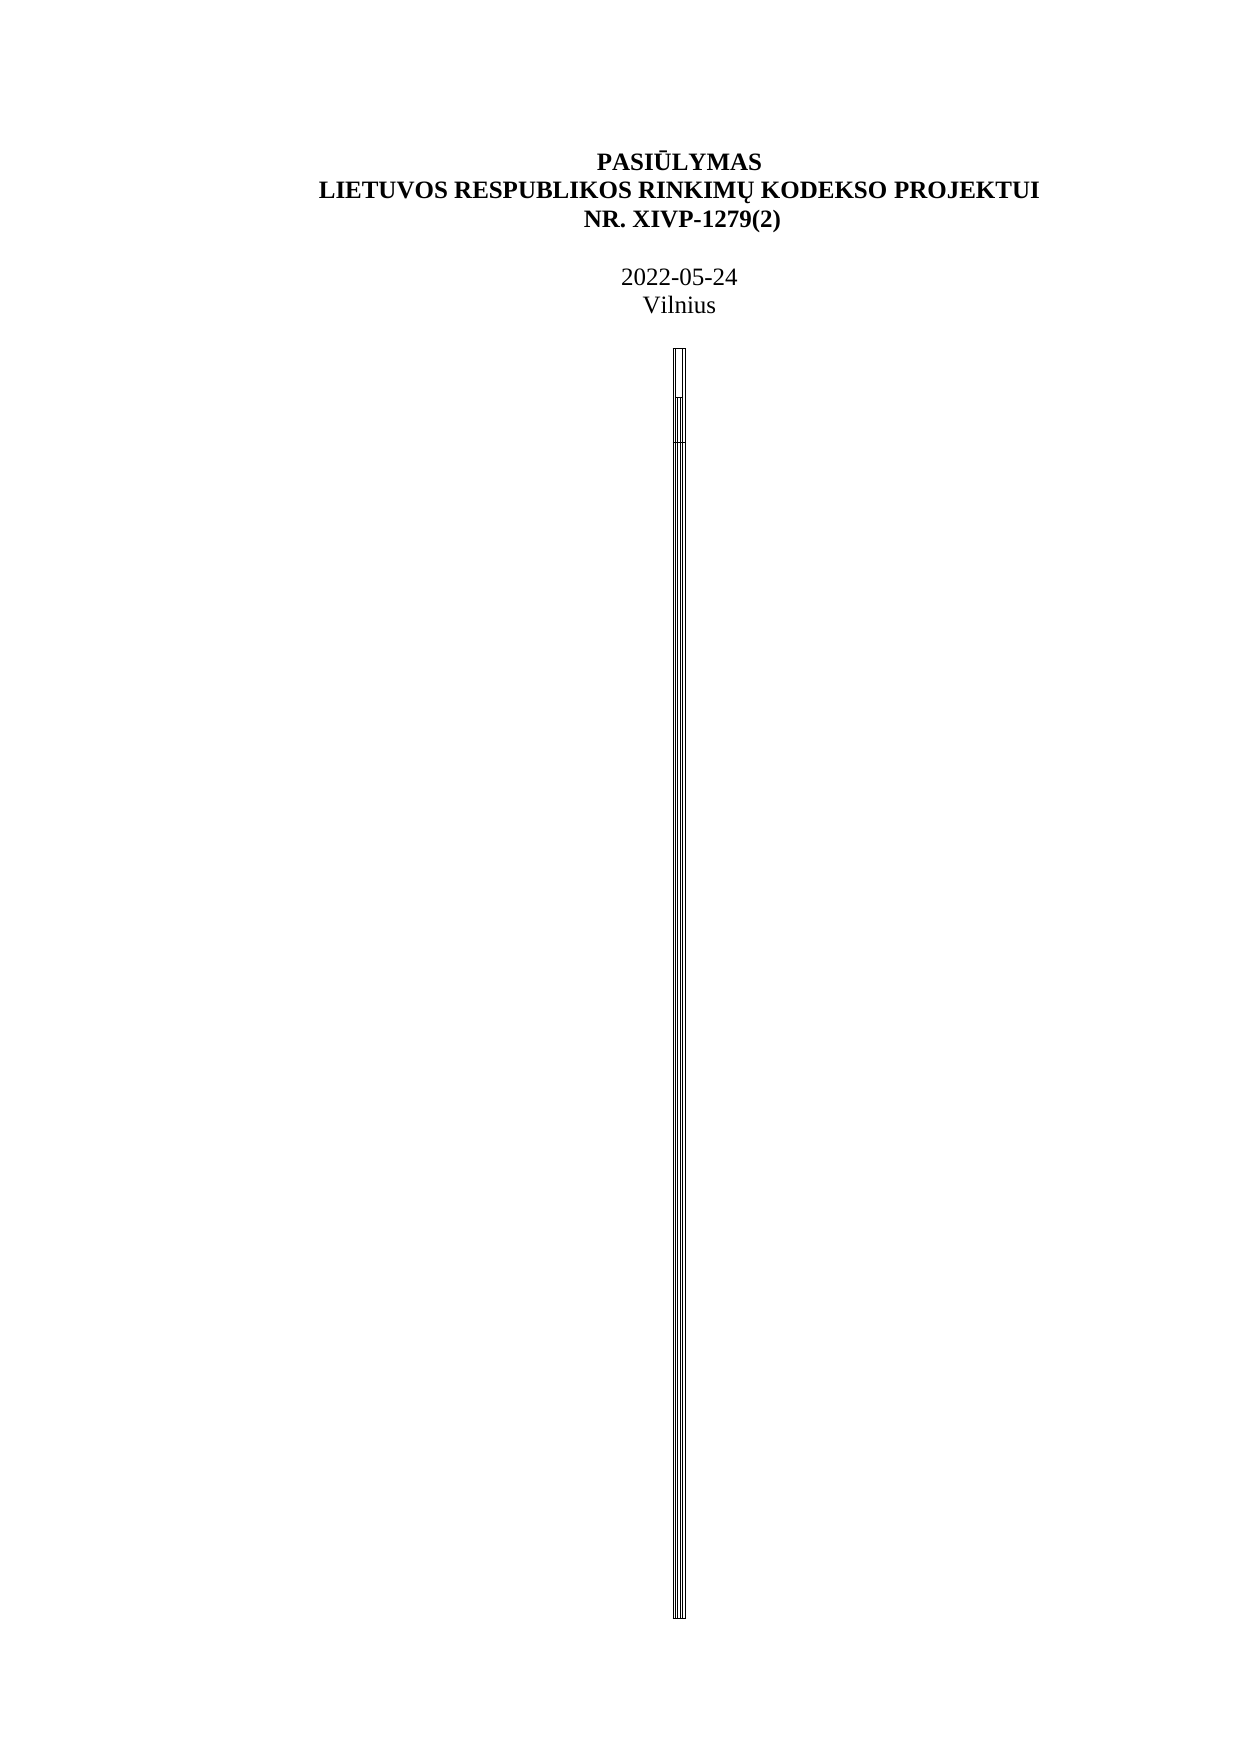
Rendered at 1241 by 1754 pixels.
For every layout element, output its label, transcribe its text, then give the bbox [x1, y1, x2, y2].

text PASIŪLYMAS [177, 147, 1181, 176]
table_header Siūloma keisti [676, 349, 682, 397]
text NR. XIVP-1279(2) [177, 204, 1181, 233]
text LIETUVOS RESPUBLIKOS RINKIMŲ KODEKSO PROJEKTUI [177, 176, 1181, 204]
text Vilnius [177, 291, 1181, 319]
text 2022-05-24 [177, 262, 1181, 291]
